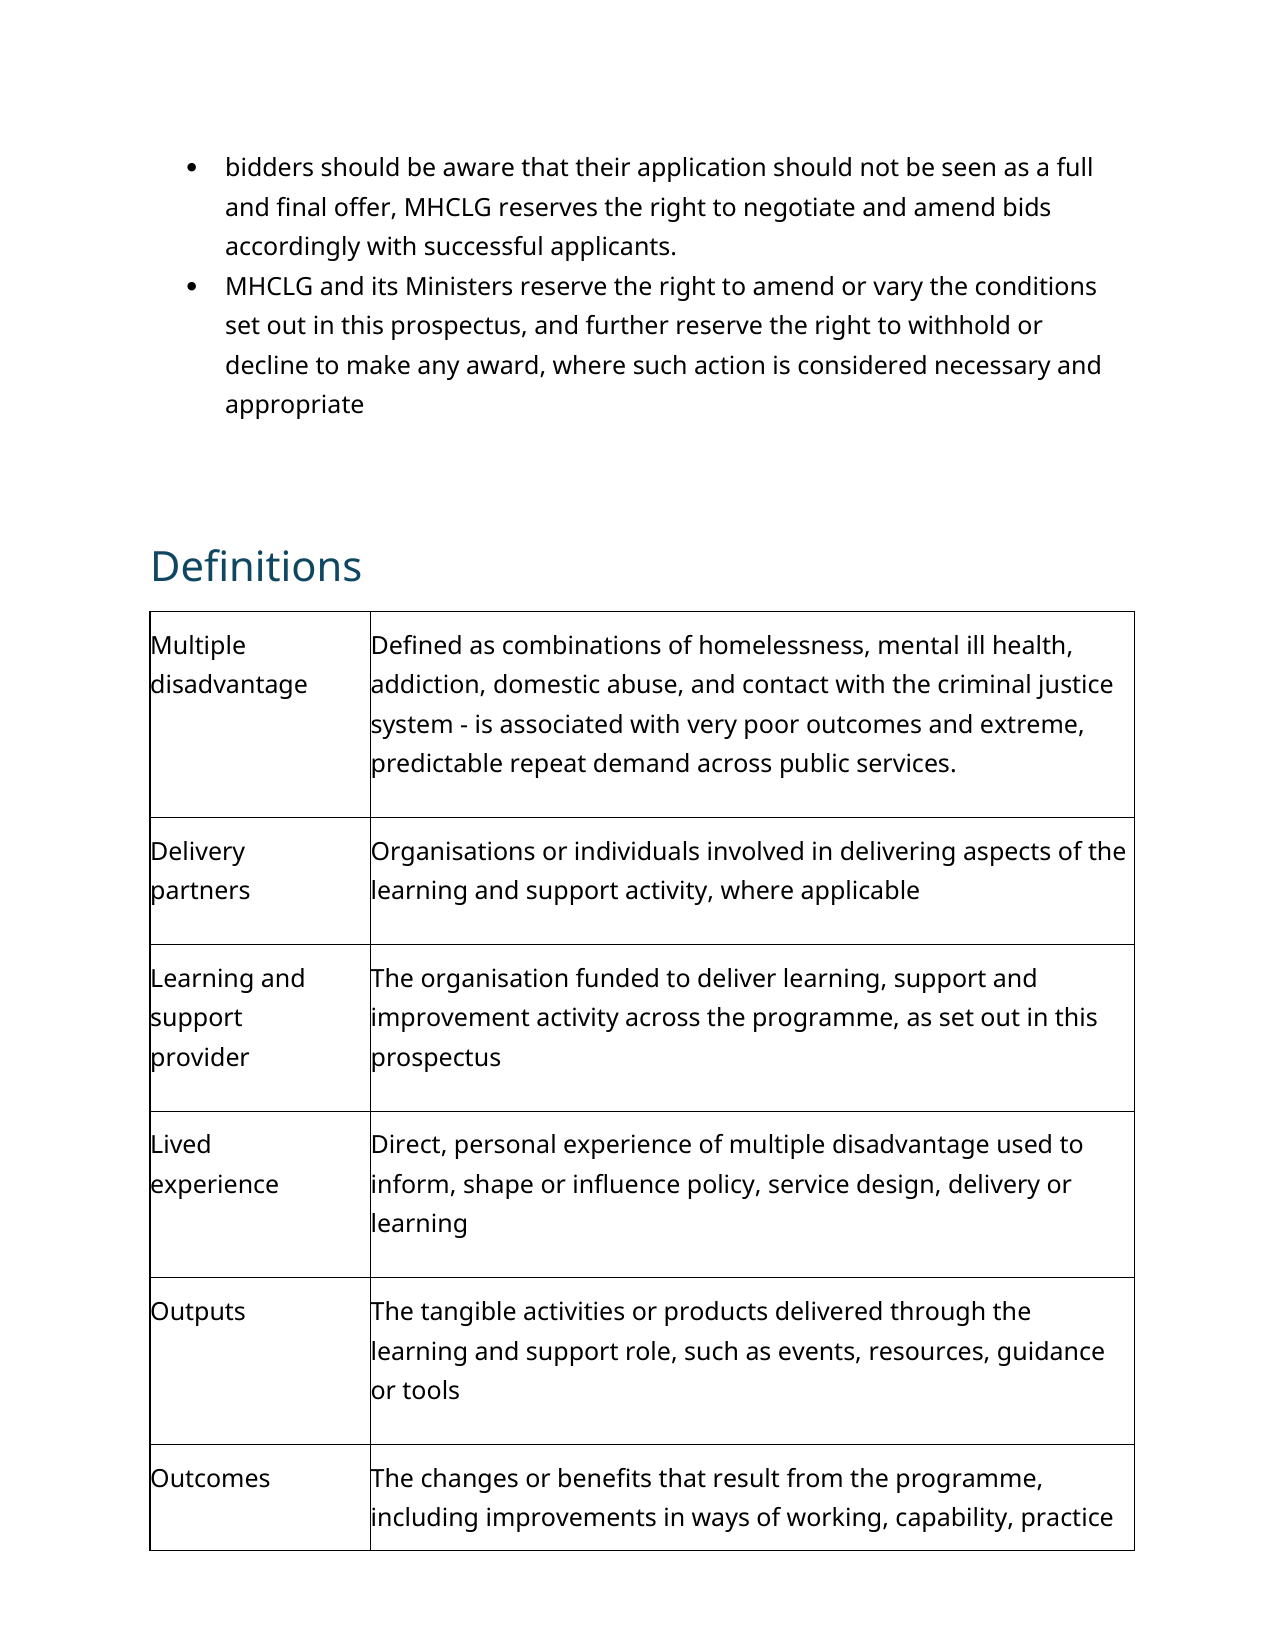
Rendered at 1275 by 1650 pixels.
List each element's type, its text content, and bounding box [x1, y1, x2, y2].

table_cell Lived experience [151, 1112, 370, 1277]
table_cell The organisation funded to deliver learning, support and improvement activity across the programme, as set out in this prospectus [371, 945, 1134, 1111]
table_header Multiple disadvantage [151, 612, 370, 817]
table_cell Direct, personal experience of multiple disadvantage used to inform, shape or influence policy, service design, delivery or learning [371, 1112, 1134, 1277]
table_cell Organisations or individuals involved in delivering aspects of the learning and support activity, where applicable [371, 818, 1134, 944]
subtitle Definitions [150, 537, 1125, 593]
table_cell Learning and support provider [151, 945, 370, 1111]
list bidders should be aware that their application should not be seen as a full and final offer, MHCLG reserves the right to negotiate and amend bids accordingly with successful applicants. [187, 150, 1125, 263]
table_cell Outputs [151, 1278, 370, 1444]
table_header Defined as combinations of homelessness, mental ill health, addiction, domestic abuse, and contact with the criminal justice system - is associated with very poor outcomes and extreme, predictable repeat demand across public services. [371, 612, 1134, 817]
table_cell The tangible activities or products delivered through the learning and support role, such as events, resources, guidance or tools [371, 1278, 1134, 1444]
table_cell Delivery partners [151, 818, 370, 944]
list MHCLG and its Ministers reserve the right to amend or vary the conditions set out in this prospectus, and further reserve the right to withhold or decline to make any award, where such action is considered necessary and appropriate [187, 268, 1125, 421]
table_cell The changes or benefits that result from the programme, including improvements in ways of working, capability, practice [371, 1445, 1134, 1549]
table_cell Outcomes [151, 1445, 370, 1549]
